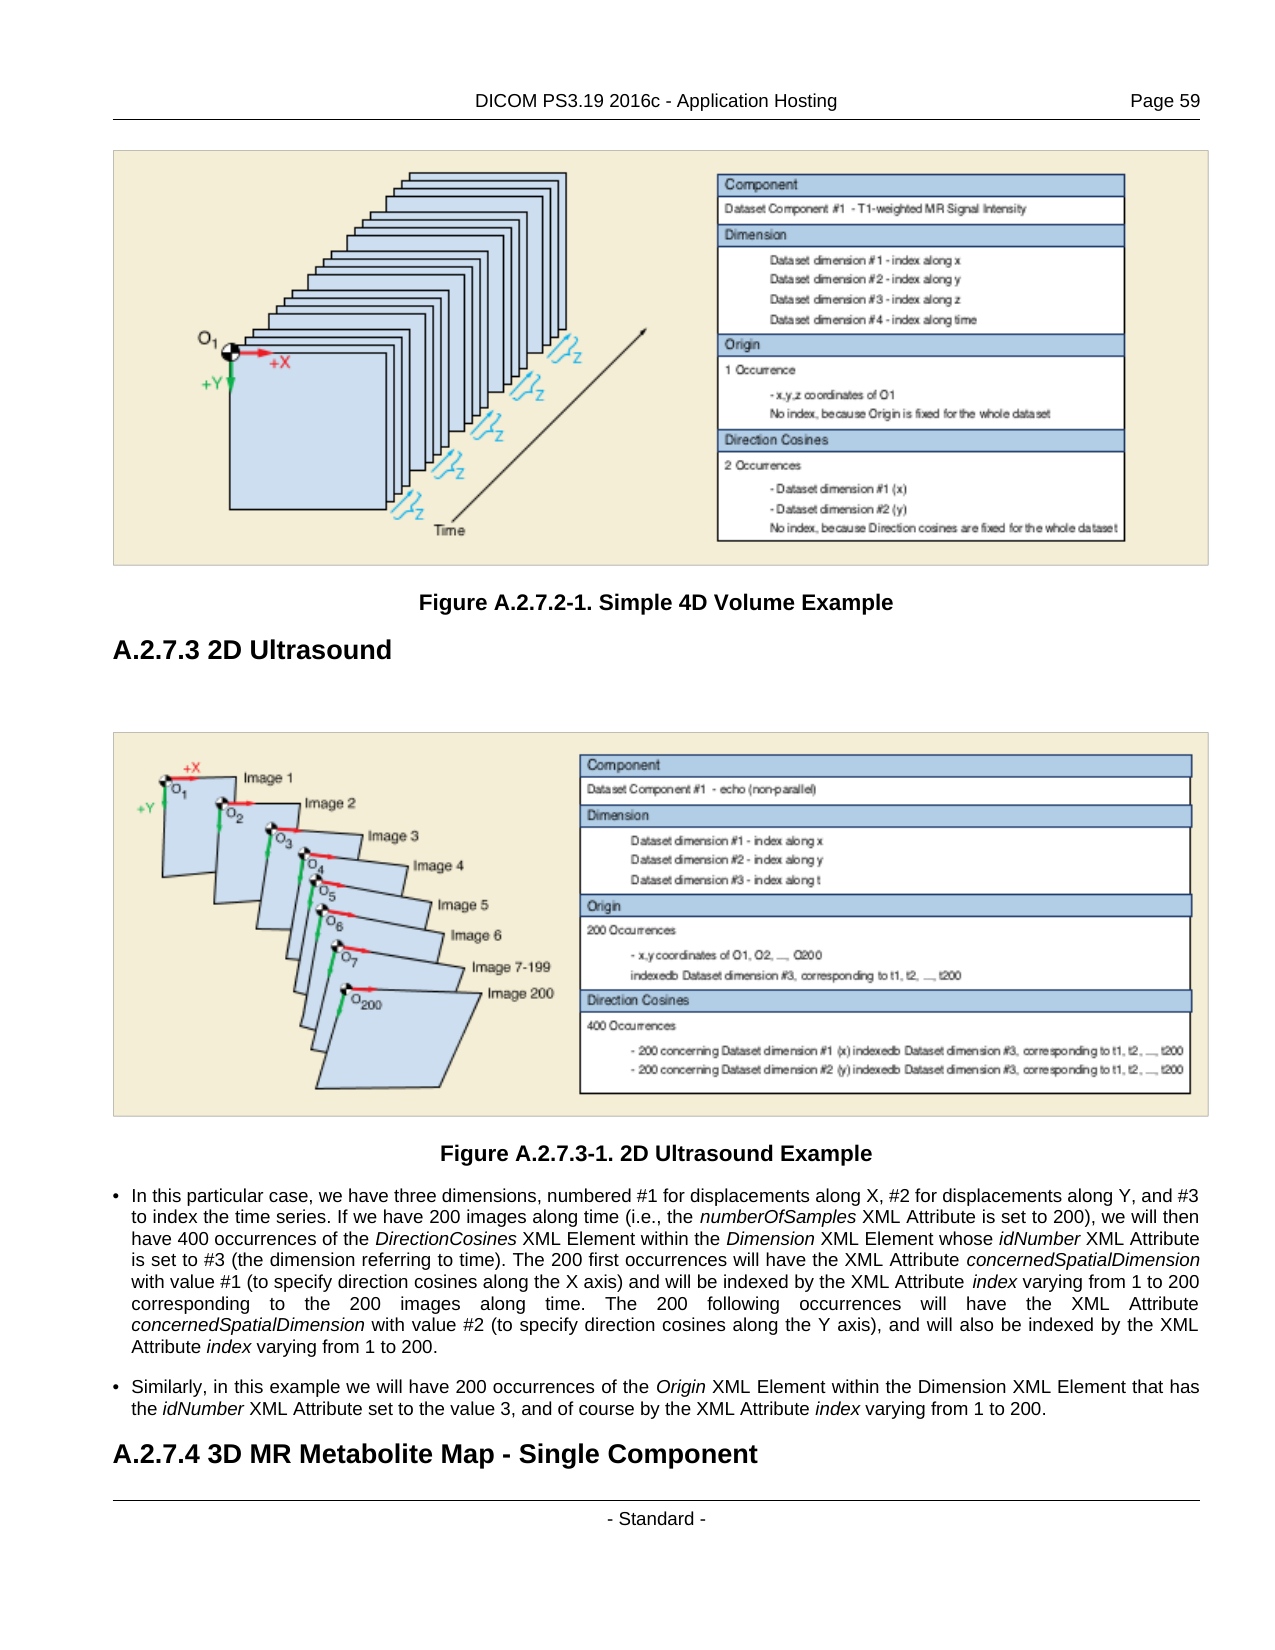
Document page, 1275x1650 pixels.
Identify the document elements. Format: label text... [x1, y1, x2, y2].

text A.2.7.4 3D MR Metabolite Map - Single Component [112, 1438, 1200, 1469]
picture [112, 731, 1210, 1118]
list In this particular case, we have three dimensions, numbered #1 for displacements along X, #2 for displacements along Y, and #3 to index the time series. If we have 200 images along time (i.e., the numberOfSamples XML Attribute is set to 200), we will then have 400 occurrences of the DirectionCosines XML Element within the Dimension XML Element whose idNumber XML Attribute is set to #3 (the dimension referring to time). The 200 first occurrences will have the XML Attribute concernedSpatialDimension with value #1 (to specify direction cosines along the X axis) and will be indexed by the XML Attribute index varying from 1 to 200 corresponding to the 200 images along time. The 200 following occurrences will have the XML Attribute concernedSpatialDimension with value #2 (to specify direction cosines along the Y axis), and will also be indexed by the XML Attribute index varying from 1 to 200. [112, 1184, 1200, 1357]
picture [112, 150, 1210, 567]
list Similarly, in this example we will have 200 occurrences of the Origin XML Element within the Dimension XML Element that has the idNumber XML Attribute set to the value 3, and of course by the XML Attribute index varying from 1 to 200. [112, 1376, 1200, 1419]
text Figure A.2.7.2-1. Simple 4D Volume Example [112, 589, 1200, 615]
text A.2.7.3 2D Ultrasound [112, 634, 1200, 665]
text Figure A.2.7.3-1. 2D Ultrasound Example [112, 1140, 1200, 1166]
